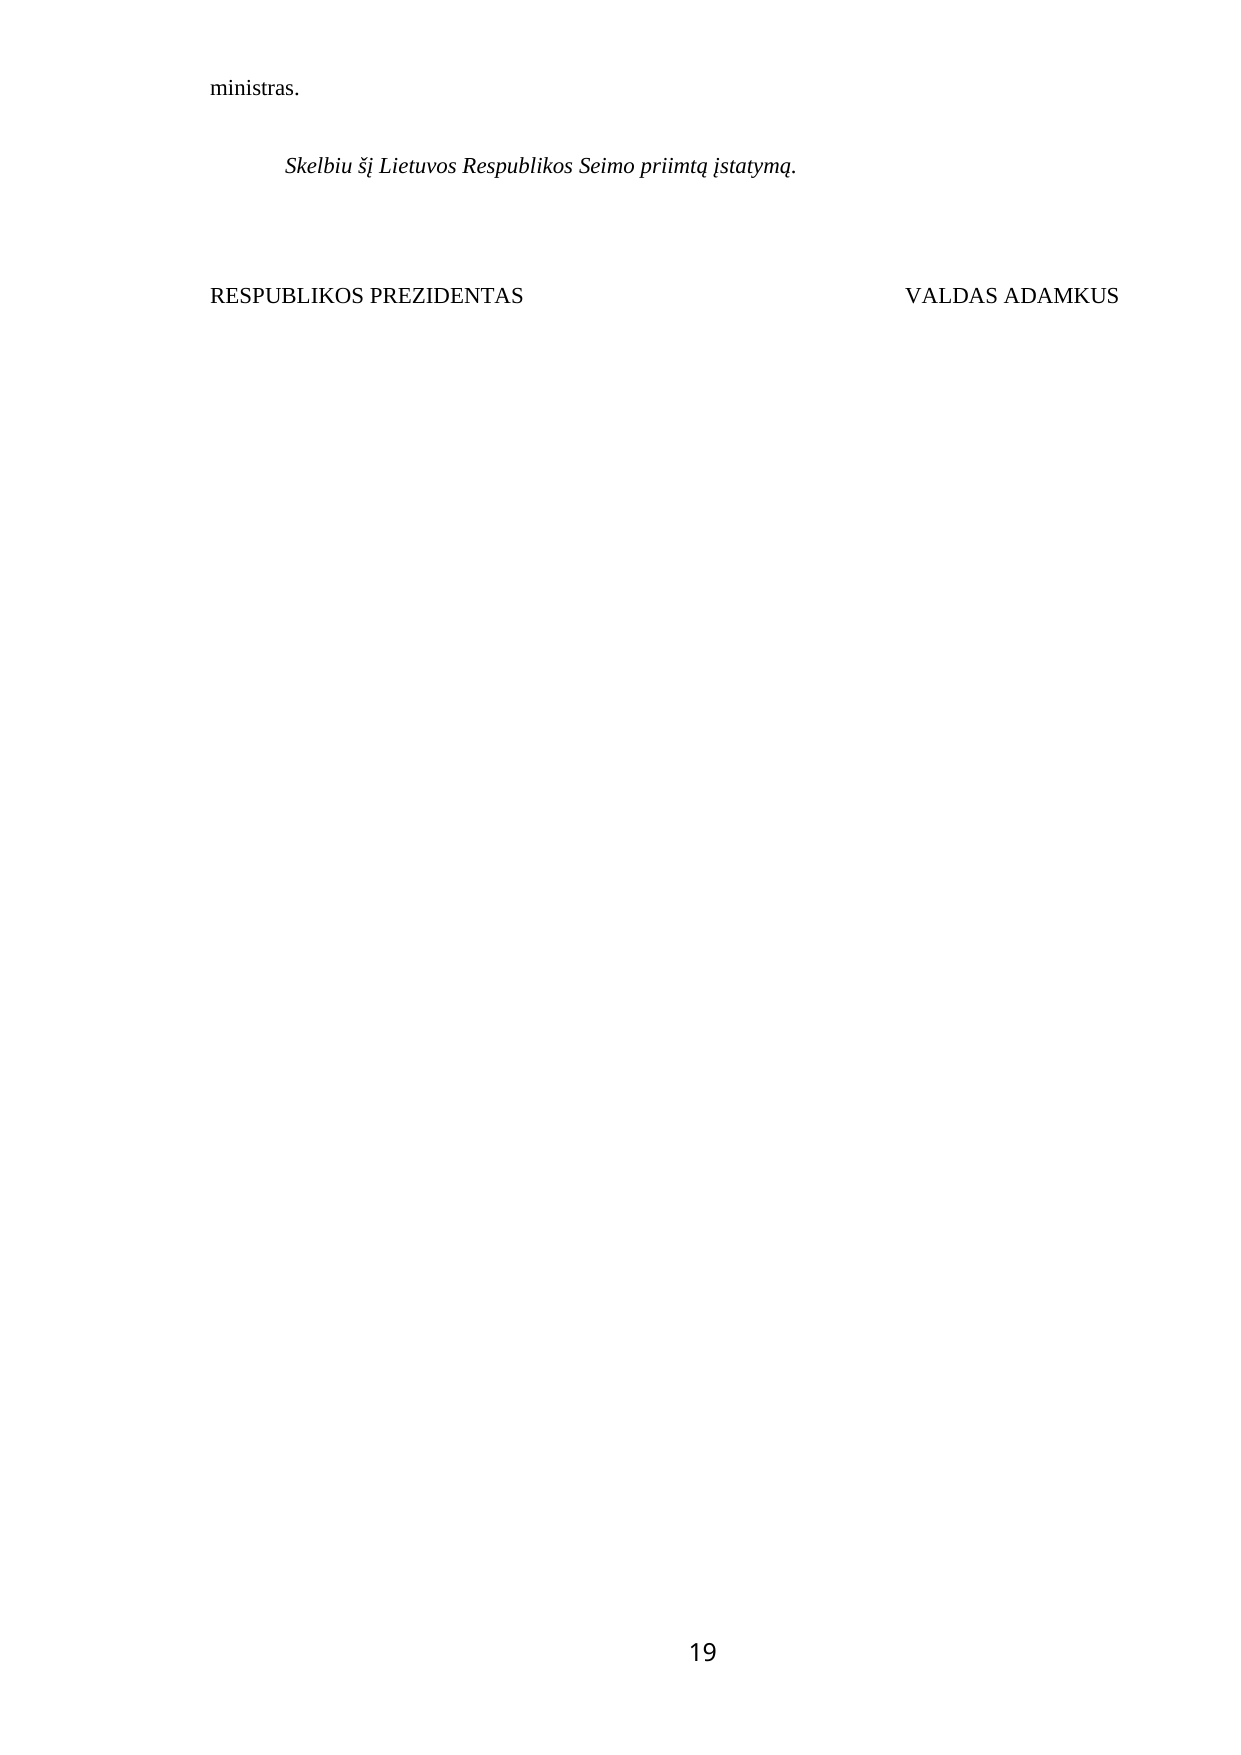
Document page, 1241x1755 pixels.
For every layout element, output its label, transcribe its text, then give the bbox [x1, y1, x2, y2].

text RESPUBLIKOS PREZIDENTAS VALDAS ADAMKUS [210, 282, 1120, 308]
text ministras. [210, 73, 1120, 100]
text Skelbiu šį Lietuvos Respublikos Seimo priimtą įstatymą. [210, 153, 1120, 179]
